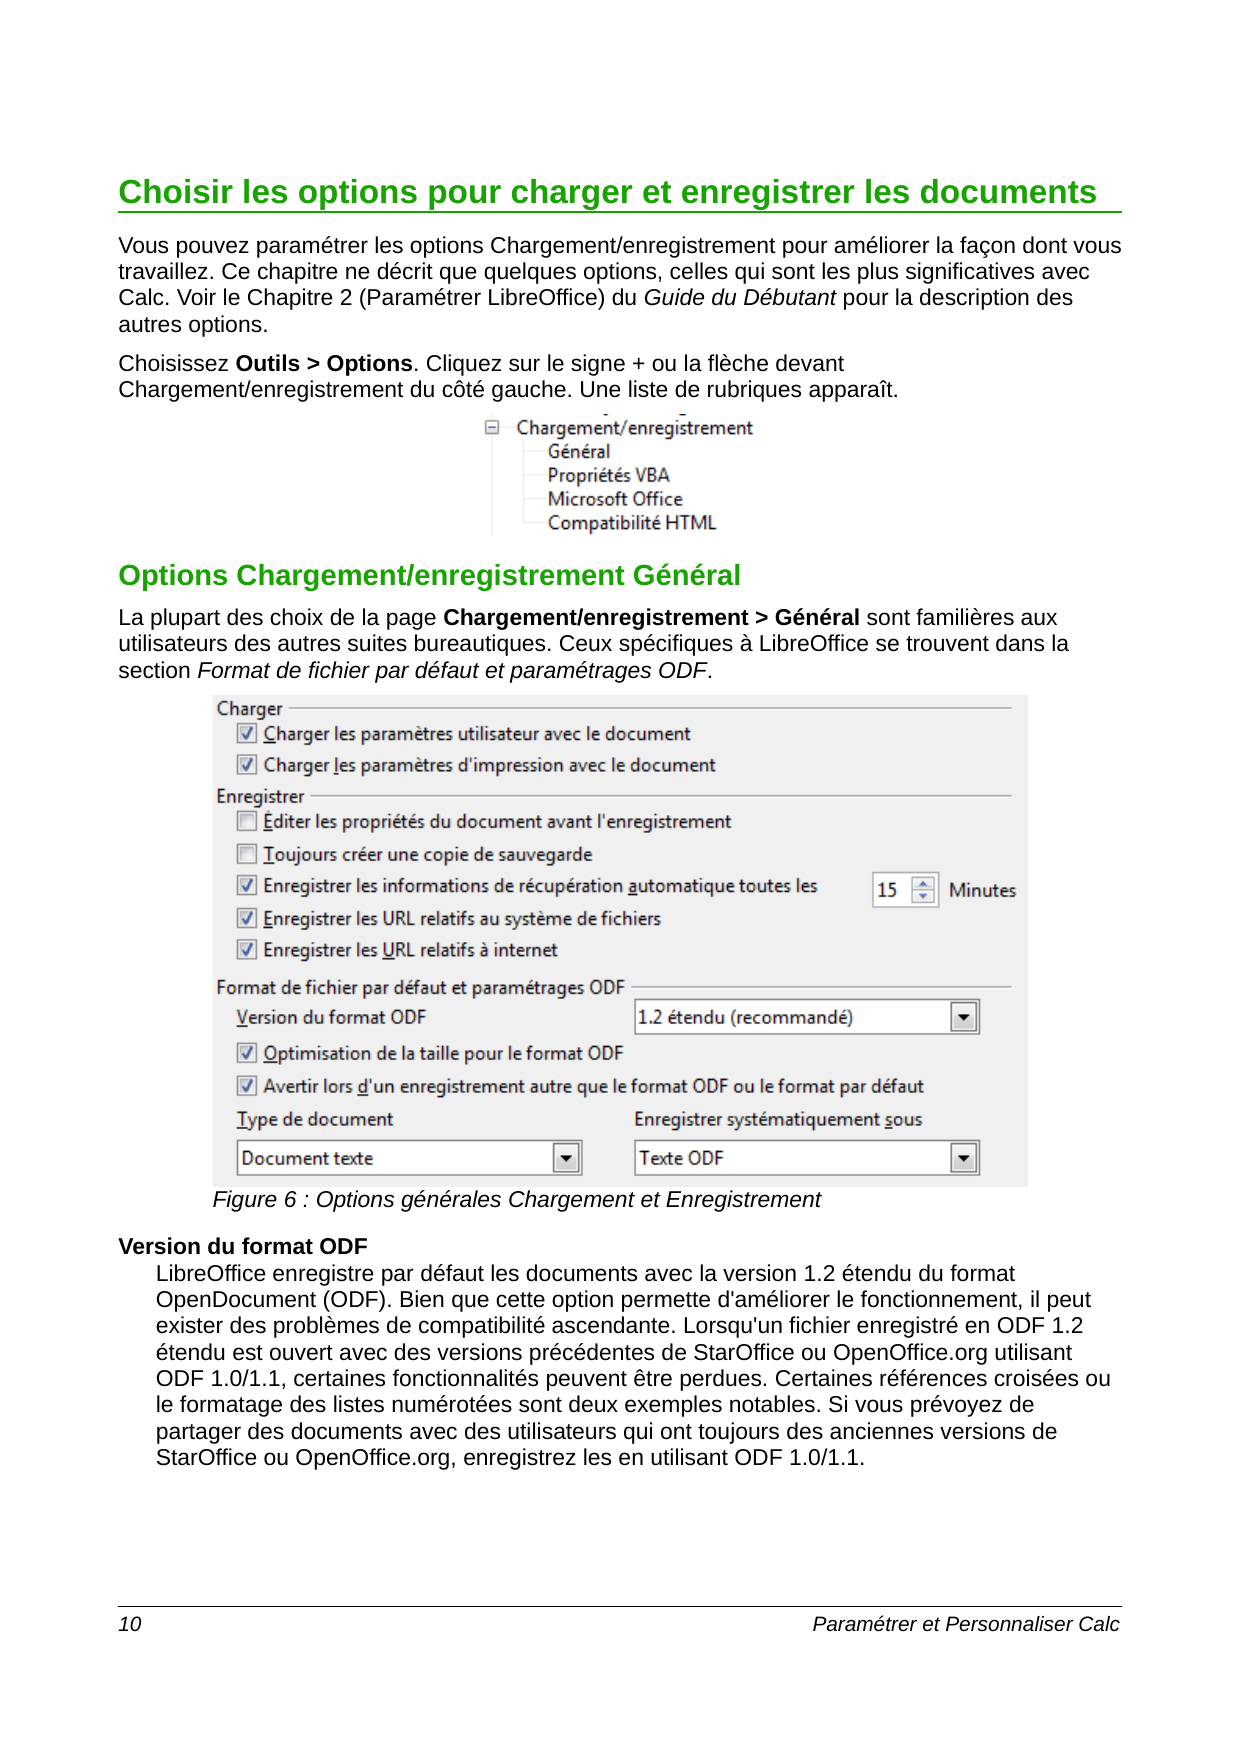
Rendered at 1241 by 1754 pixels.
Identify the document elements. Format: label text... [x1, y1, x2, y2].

text Figure 6 : Options générales Chargement et Enregistrement [212, 1187, 1028, 1213]
text Choisissez Outils > Options. Cliquez sur le signe + ou la flèche devant Chargement/enregistrement du côté gauche. Une liste de rubriques apparaît. [118, 349, 1122, 402]
text Version du format ODF [118, 1233, 1122, 1259]
subtitle Options Chargement/enregistrement Général [118, 558, 1122, 592]
picture [479, 414, 761, 536]
text Vous pouvez paramétrer les options Chargement/enregistrement pour améliorer la façon dont vous travaillez. Ce chapitre ne décrit que quelques options, celles qui sont les plus significatives avec Calc. Voir le Chapitre 2 (Paramétrer LibreOffice) du Guide du Débutant pour la description des autres options. [118, 232, 1122, 337]
text LibreOffice enregistre par défaut les documents avec la version 1.2 étendu du format OpenDocument (ODF). Bien que cette option permette d'améliorer le fonctionnement, il peut exister des problèmes de compatibilité ascendante. Lorsqu'un fichier enregistré en ODF 1.2 étendu est ouvert avec des versions précédentes de StarOffice ou OpenOffice.org utilisant ODF 1.0/1.1, certaines fonctionnalités peuvent être perdues. Certaines références croisées ou le formatage des listes numérotées sont deux exemples notables. Si vous prévoyez de partager des documents avec des utilisateurs qui ont toujours des anciennes versions de StarOffice ou OpenOffice.org, enregistrez les en utilisant ODF 1.0/1.1. [156, 1259, 1122, 1470]
text La plupart des choix de la page Chargement/enregistrement > Général sont familières aux utilisateurs des autres suites bureautiques. Ceux spécifiques à LibreOffice se trouvent dans la section Format de fichier par défaut et paramétrages ODF. [118, 604, 1122, 683]
picture [212, 695, 1029, 1187]
subtitle Choisir les options pour charger et enregistrer les documents [118, 172, 1122, 211]
